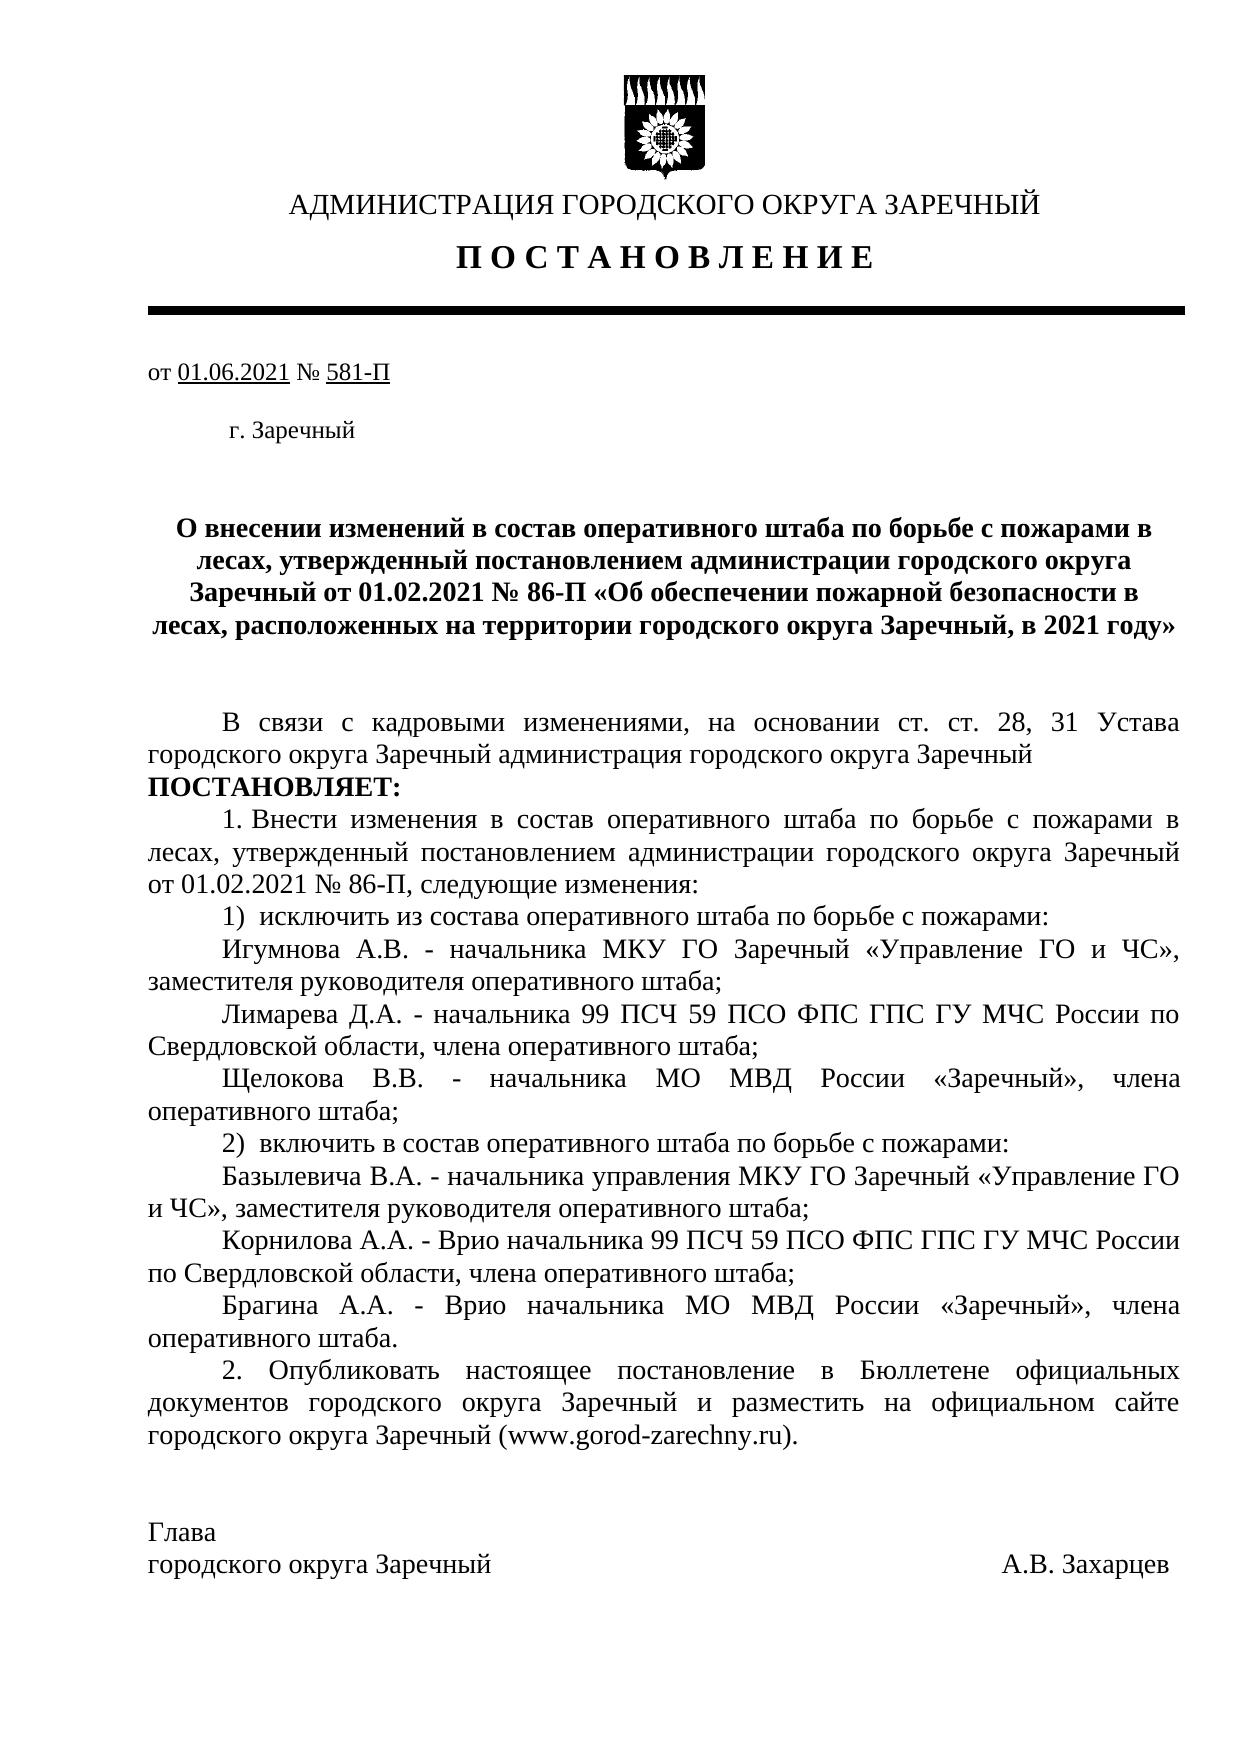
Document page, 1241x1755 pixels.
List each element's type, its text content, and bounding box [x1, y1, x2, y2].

text Лимарева Д.А. - начальника 99 ПСЧ 59 ПСО ФПС ГПС ГУ МЧС России по Свердловской области, члена оперативного штаба; [148, 997, 1181, 1061]
text В связи с кадровыми изменениями, на основании ст. ст. 28, 31 Устава городского округа Заречный администрация городского округа Заречный [148, 705, 1181, 770]
list исключить из состава оперативного штаба по борьбе с пожарами: [222, 899, 1181, 932]
table_header А.В. Захарцев [851, 1515, 1181, 1580]
table_cell [148, 1580, 561, 1612]
list включить в состав оперативного штаба по борьбе с пожарами: [222, 1126, 1181, 1159]
text Щелокова В.В. - начальника МО МВД России «Заречный», члена оперативного штаба; [148, 1061, 1181, 1126]
text Базылевича В.А. - начальника управления МКУ ГО Заречный «Управление ГО и ЧС», заместителя руководителя оперативного штаба; [148, 1159, 1181, 1223]
text 2. Опубликовать настоящее постановление в Бюллетене официальных документов городского округа Заречный и разместить на официальном сайте городского округа Заречный (www.gorod-zarechny.ru). [148, 1353, 1181, 1450]
text Корнилова А.А. - Врио начальника 99 ПСЧ 59 ПСО ФПС ГПС ГУ МЧС России по Свердловской области, члена оперативного штаба; [148, 1223, 1181, 1288]
text АДМИНИСТРАЦИЯ ГОРОДСКОГО ОКРУГА ЗАРЕЧНЫЙ [148, 187, 1181, 221]
text от 01.06.2021 № 581-П [148, 357, 1181, 386]
table_header Глава городского округа Заречный [148, 1515, 561, 1580]
list Внести изменения в состав оперативного штаба по борьбе с пожарами в лесах, утвержденный постановлением администрации городского округа Заречный от 01.02.2021 № 86-П, следующие изменения: [148, 802, 1181, 899]
table_cell [561, 1580, 851, 1612]
table_cell [851, 1580, 1181, 1612]
text Брагина А.А. - Врио начальника МО МВД России «Заречный», члена оперативного штаба. [148, 1288, 1181, 1353]
text О внесении изменений в состав оперативного штаба по борьбе с пожарами в лесах, утвержденный постановлением администрации городского округа Заречный от 01.02.2021 № 86-П «Об обеспечении пожарной безопасности в лесах, расположенных на территории городского округа Заречный, в 2021 году» [148, 511, 1181, 640]
text Игумнова А.В. - начальника МКУ ГО Заречный «Управление ГО и ЧС», заместителя руководителя оперативного штаба; [148, 932, 1181, 997]
text п о с т а н о в л е н и е [148, 237, 1181, 276]
table_header [561, 1515, 851, 1580]
text ПОСТАНОВЛЯЕТ: [148, 770, 1181, 802]
text г. Заречный [148, 415, 576, 444]
